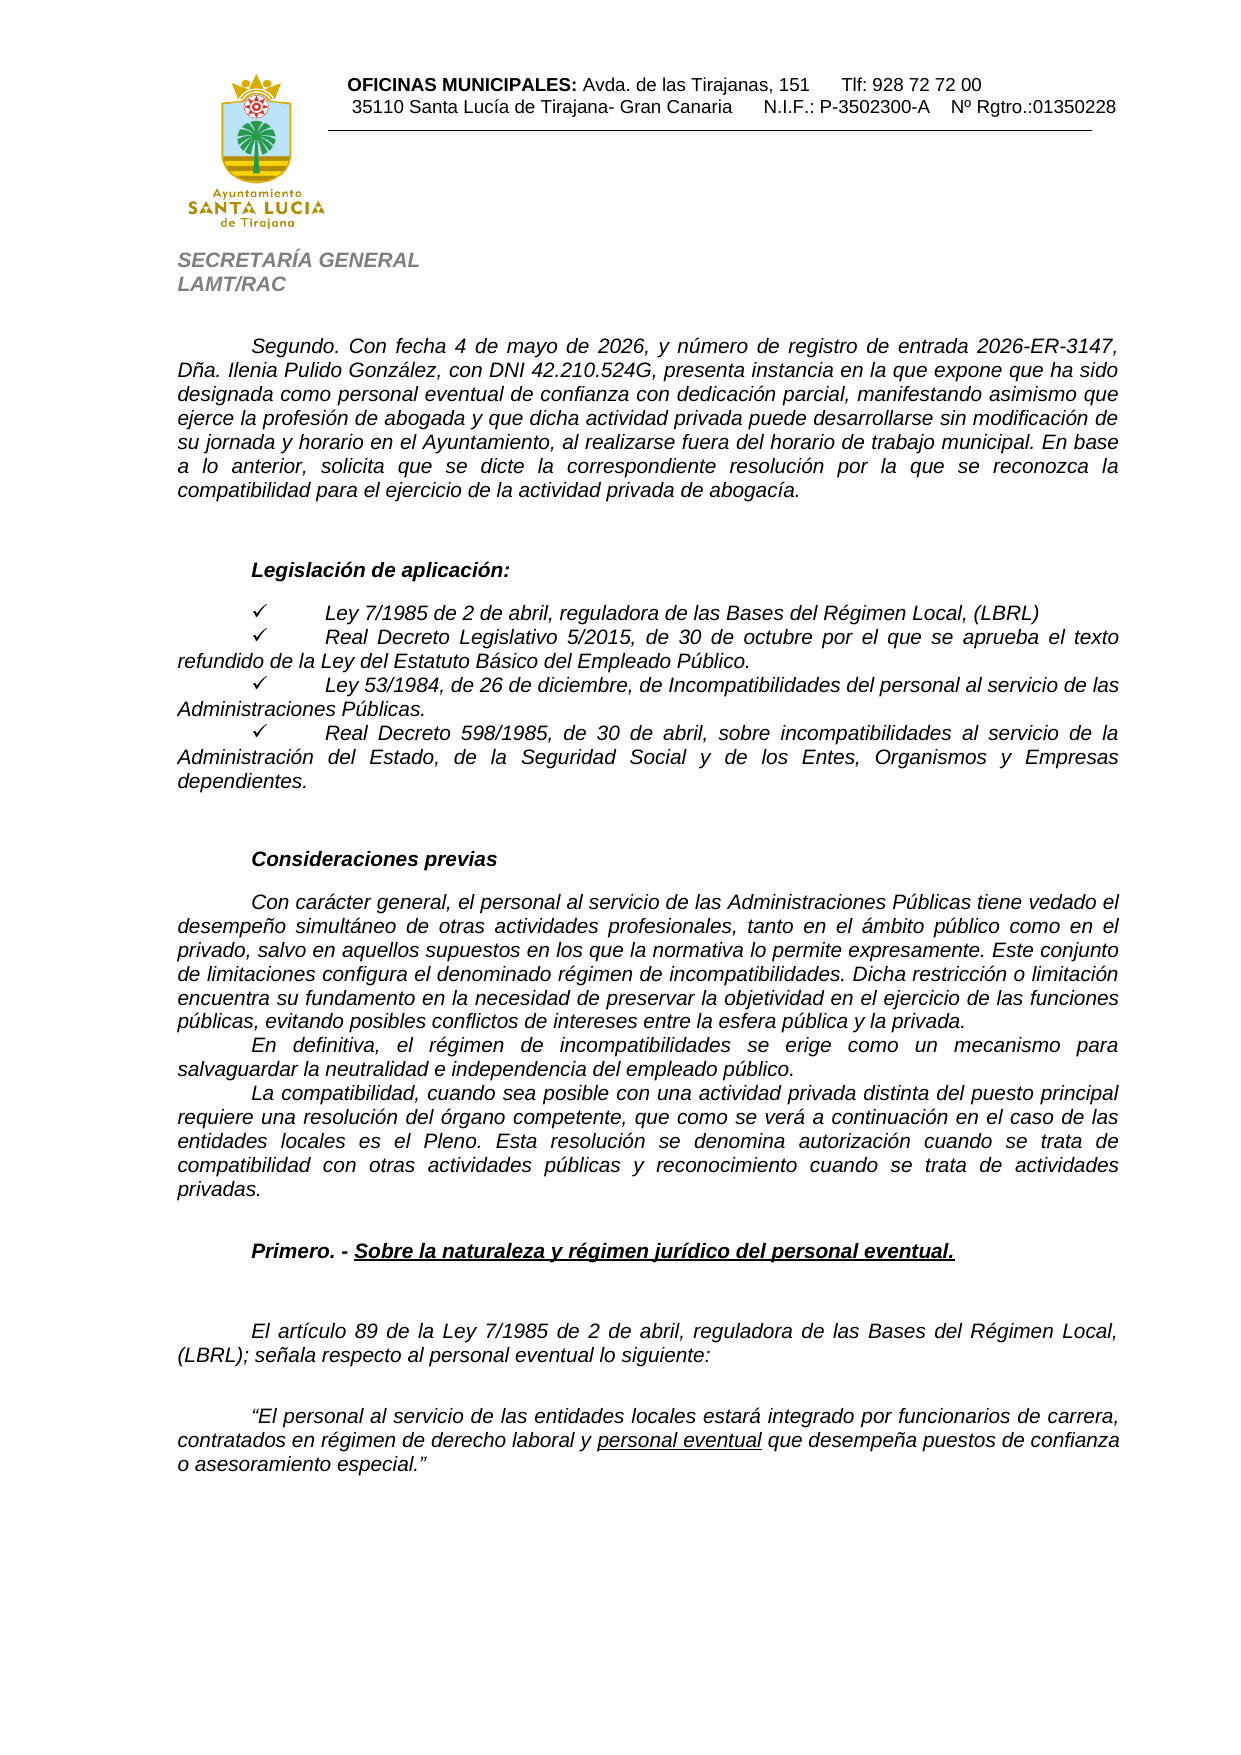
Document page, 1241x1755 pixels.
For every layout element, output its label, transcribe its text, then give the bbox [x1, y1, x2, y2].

text “El personal al servicio de las entidades locales estará integrado por funcionarios de carrera, contratados en régimen de derecho laboral y personal eventual que desempeña puestos de confianza o asesoramiento especial.” [177, 1404, 1122, 1476]
subtitle Primero. - Sobre la naturaleza y régimen jurídico del personal eventual. [177, 1238, 1122, 1262]
list Real Decreto Legislativo 5/2015, de 30 de octubre por el que se aprueba el texto refundido de la Ley del Estatuto Básico del Empleado Público. [177, 625, 1122, 673]
subtitle Consideraciones previas [177, 847, 1122, 871]
text En definitiva, el régimen de incompatibilidades se erige como un mecanismo para salvaguardar la neutralidad e independencia del empleado público. [177, 1033, 1122, 1081]
list Ley 53/1984, de 26 de diciembre, de Incompatibilidades del personal al servicio de las Administraciones Públicas. [177, 673, 1122, 721]
list Ley 7/1985 de 2 de abril, reguladora de las Bases del Régimen Local, (LBRL) [177, 601, 1122, 625]
subtitle Legislación de aplicación: [177, 558, 1122, 582]
text Con carácter general, el personal al servicio de las Administraciones Públicas tiene vedado el desempeño simultáneo de otras actividades profesionales, tanto en el ámbito público como en el privado, salvo en aquellos supuestos en los que la normativa lo permite expresamente. Este conjunto de limitaciones configura el denominado régimen de incompatibilidades. Dicha restricción o limitación encuentra su fundamento en la necesidad de preservar la objetividad en el ejercicio de las funciones públicas, evitando posibles conflictos de intereses entre la esfera pública y la privada. [177, 889, 1122, 1033]
text La compatibilidad, cuando sea posible con una actividad privada distinta del puesto principal requiere una resolución del órgano competente, que como se verá a continuación en el caso de las entidades locales es el Pleno. Esta resolución se denomina autorización cuando se trata de compatibilidad con otras actividades públicas y reconocimiento cuando se trata de actividades privadas. [177, 1081, 1122, 1201]
subtitle Segundo. Con fecha 4 de mayo de 2026, y número de registro de entrada 2026-ER-3147, Dña. Ilenia Pulido González, con DNI 42.210.524G, presenta instancia en la que expone que ha sido designada como personal eventual de confianza con dedicación parcial, manifestando asimismo que ejerce la profesión de abogada y que dicha actividad privada puede desarrollarse sin modificación de su jornada y horario en el Ayuntamiento, al realizarse fuera del horario de trabajo municipal. En base a lo anterior, solicita que se dicte la correspondiente resolución por la que se reconozca la compatibilidad para el ejercicio de la actividad privada de abogacía. [177, 334, 1122, 502]
list Real Decreto 598/1985, de 30 de abril, sobre incompatibilidades al servicio de la Administración del Estado, de la Seguridad Social y de los Entes, Organismos y Empresas dependientes. [177, 721, 1122, 793]
subtitle El artículo 89 de la Ley 7/1985 de 2 de abril, reguladora de las Bases del Régimen Local, (LBRL); señala respecto al personal eventual lo siguiente: [177, 1319, 1122, 1367]
